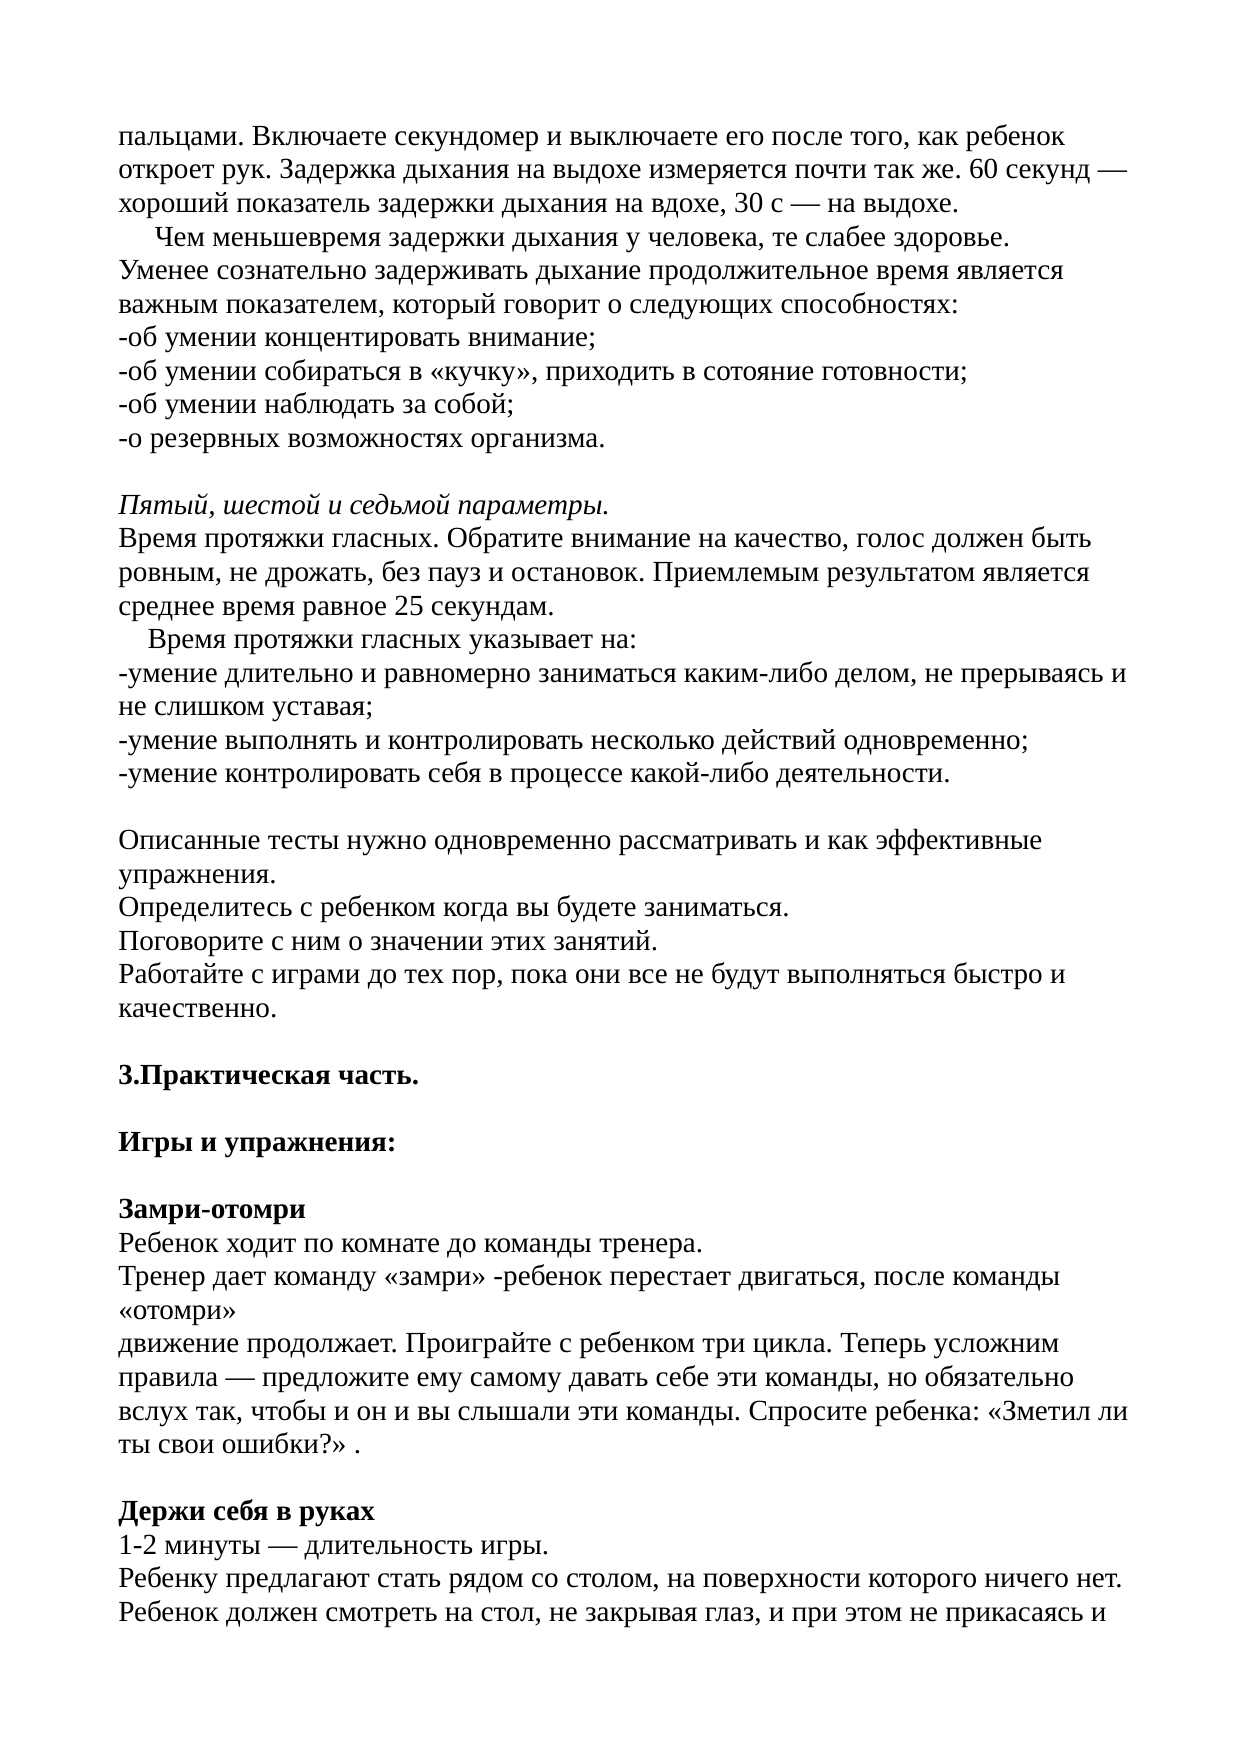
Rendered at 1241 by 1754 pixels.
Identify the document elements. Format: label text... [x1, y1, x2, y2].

text Описанные тесты нужно одновременно рассматривать и как эффективные упражнения. [118, 822, 1134, 889]
text Поговорите с ним о значении этих занятий. [118, 923, 1134, 957]
text движение продолжает. Проиграйте с ребенком три цикла. Теперь усложним правила — предложите ему самому давать себе эти команды, но обязательно вслух так, чтобы и он и вы слышали эти команды. Спросите ребенка: «Зметил ли ты свои ошибки?» . [118, 1326, 1134, 1460]
text -об умении концентировать внимание; [118, 319, 1134, 353]
text -о резервных возможностях организма. [118, 420, 1134, 453]
text пальцами. Включаете секундомер и выключаете его после того, как ребенок откроет рук. Задержка дыхания на выдохе измеряется почти так же. 60 секунд — хороший показатель задержки дыхания на вдохе, 30 с — на выдохе. [118, 118, 1134, 219]
text Ребенок ходит по комнате до команды тренера. [118, 1225, 1134, 1258]
text 1-2 минуты — длительность игры. [118, 1527, 1134, 1560]
text Чем меньшевремя задержки дыхания у человека, те слабее здоровье. [118, 219, 1134, 252]
text 3.Практическая часть. [118, 1057, 1134, 1091]
text -умение выполнять и контролировать несколько действий одновременно; [118, 722, 1134, 755]
text Уменее сознательно задерживать дыхание продолжительное время является важным показателем, который говорит о следующих способностях: [118, 252, 1134, 319]
text -об умении собираться в «кучку», приходить в сотояние готовности; [118, 353, 1134, 386]
text Время протяжки гласных. Обратите внимание на качество, голос должен быть ровным, не дрожать, без пауз и остановок. Приемлемым результатом является среднее время равное 25 секундам. [118, 521, 1134, 621]
text Работайте с играми до тех пор, пока они все не будут выполняться быстро и качественно. [118, 957, 1134, 1024]
text Пятый, шестой и седьмой параметры. [118, 487, 1134, 521]
text -об умении наблюдать за собой; [118, 386, 1134, 420]
text Время протяжки гласных указывает на: [118, 621, 1134, 655]
text -умение контролировать себя в процессе какой-либо деятельности. [118, 755, 1134, 789]
text Определитесь с ребенком когда вы будете заниматься. [118, 889, 1134, 923]
text Тренер дает команду «замри» -ребенок перестает двигаться, после команды «отомри» [118, 1258, 1134, 1326]
text Замри-отомри [118, 1191, 1134, 1225]
text -умение длительно и равномерно заниматься каким-либо делом, не прерываясь и не слишком уставая; [118, 655, 1134, 722]
text Игры и упражнения: [118, 1124, 1134, 1158]
text Ребенку предлагают стать рядом со столом, на поверхности которого ничего нет. Ребенок должен смотреть на стол, не закрывая глаз, и при этом не прикасаясь и [118, 1560, 1134, 1627]
text Держи себя в руках [118, 1493, 1134, 1527]
